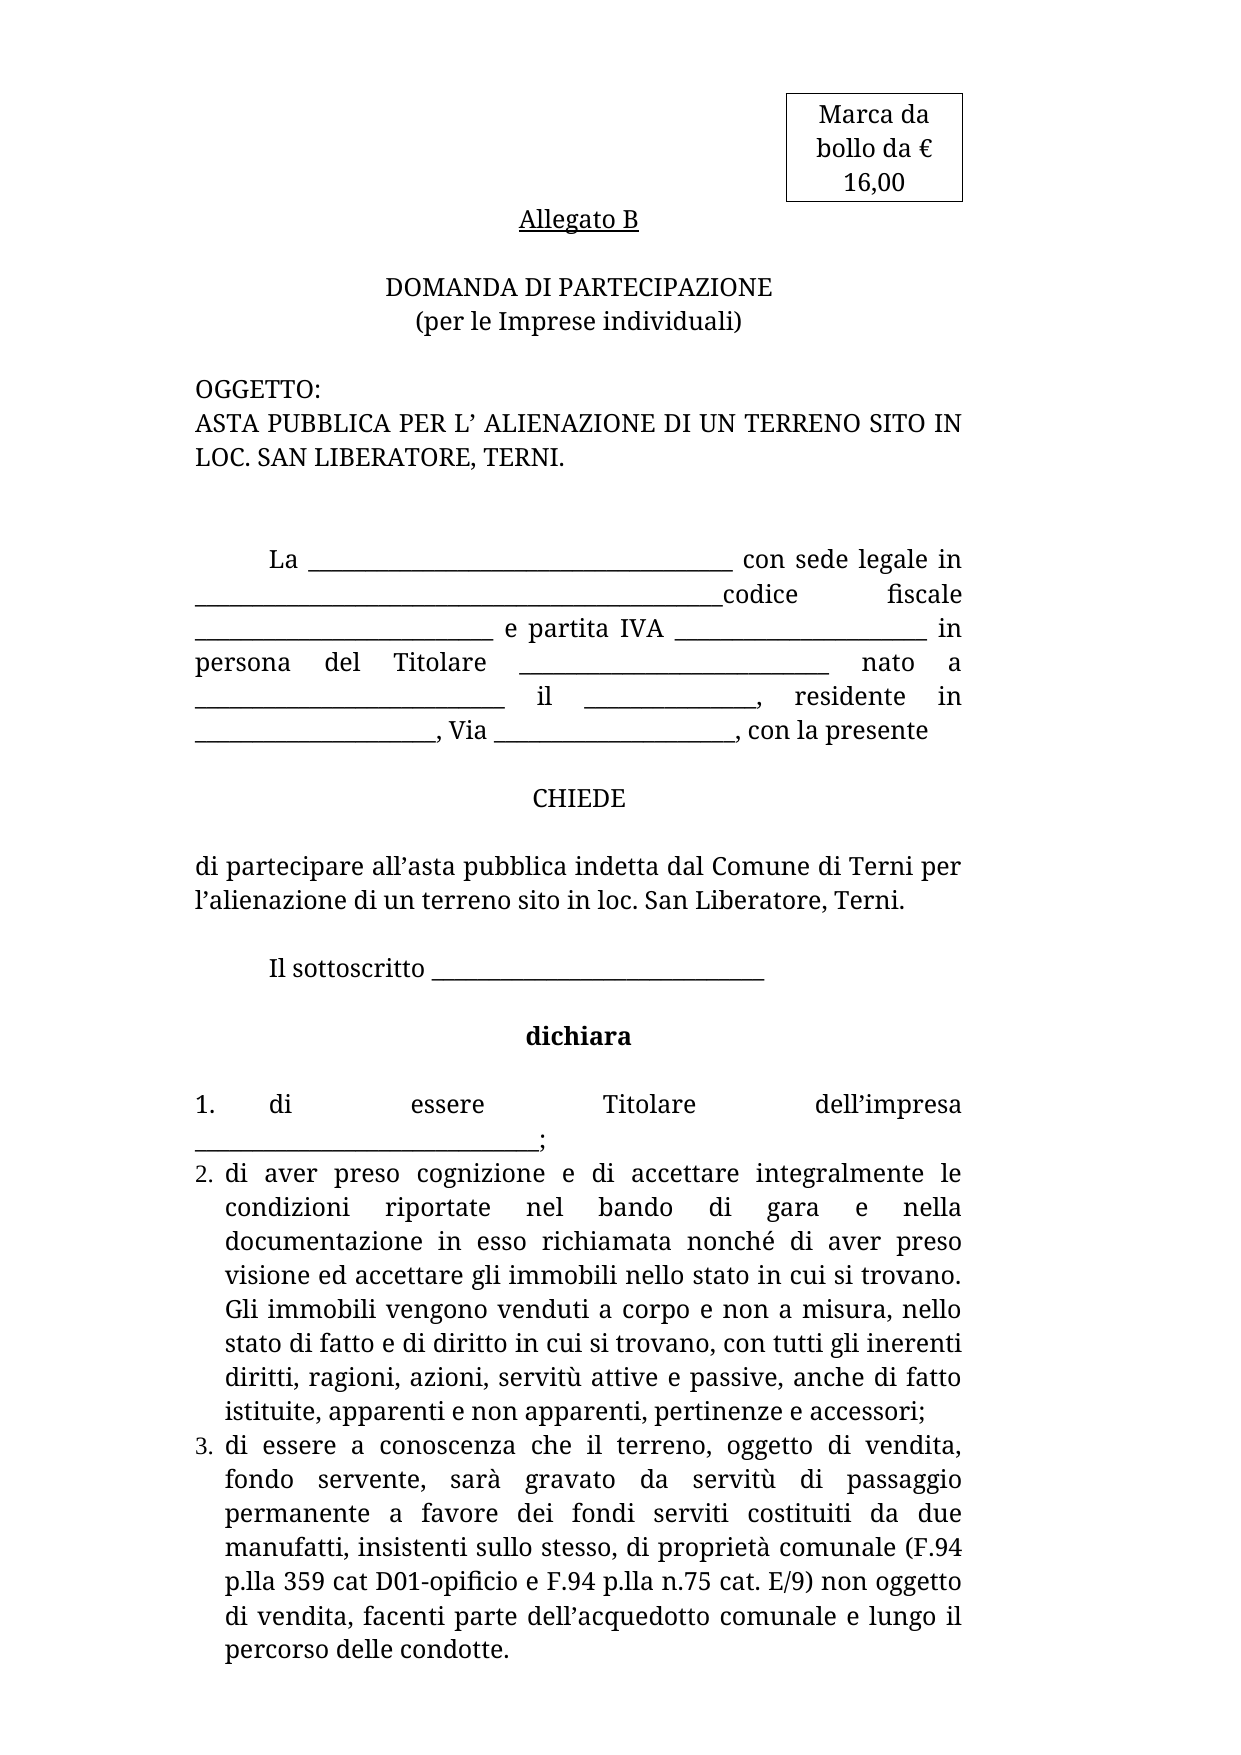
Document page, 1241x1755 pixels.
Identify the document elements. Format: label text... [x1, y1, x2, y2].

subtitle CHIEDE [195, 781, 963, 815]
text La _____________________________________ con sede legale in ______________________________________________codice fiscale __________________________ e partita IVA ______________________ in persona del Titolare ___________________________ nato a ___________________________ il _______________, residente in _____________________, Via _____________________, con la presente [195, 542, 963, 747]
text DOMANDA DI PARTECIPAZIONE [195, 270, 963, 304]
text di partecipare all’asta pubblica indetta dal Comune di Terni per l’alienazione di un terreno sito in loc. San Liberatore, Terni. [195, 849, 963, 917]
list di aver preso cognizione e di accettare integralmente le condizioni riportate nel bando di gara e nella documentazione in esso richiamata nonché di aver preso visione ed accettare gli immobili nello stato in cui si trovano. Gli immobili vengono venduti a corpo e non a misura, nello stato di fatto e di diritto in cui si trovano, con tutti gli inerenti diritti, ragioni, azioni, servitù attive e passive, anche di fatto istituite, apparenti e non apparenti, pertinenze e accessori; [195, 1155, 963, 1428]
text Marca da bollo da € 16,00 [787, 94, 962, 201]
text Allegato B [195, 202, 963, 236]
text Il sottoscritto _____________________________ [195, 951, 963, 985]
text (per le Imprese individuali) [195, 304, 963, 338]
list di essere Titolare dell’impresa ______________________________; [195, 1087, 963, 1155]
list di essere a conoscenza che il terreno, oggetto di vendita, fondo servente, sarà gravato da servitù di passaggio permanente a favore dei fondi serviti costituiti da due manufatti, insistenti sullo stesso, di proprietà comunale (F.94 p.lla 359 cat D01-opificio e F.94 p.lla n.75 cat. E/9) non oggetto di vendita, facenti parte dell’acquedotto comunale e lungo il percorso delle condotte. [195, 1428, 963, 1666]
text dichiara [195, 1019, 963, 1053]
text ASTA PUBBLICA PER L’ alienazione di un terreno sito in loc. San Liberatore, Terni. [195, 406, 963, 474]
text OGGETTO: [195, 372, 963, 406]
